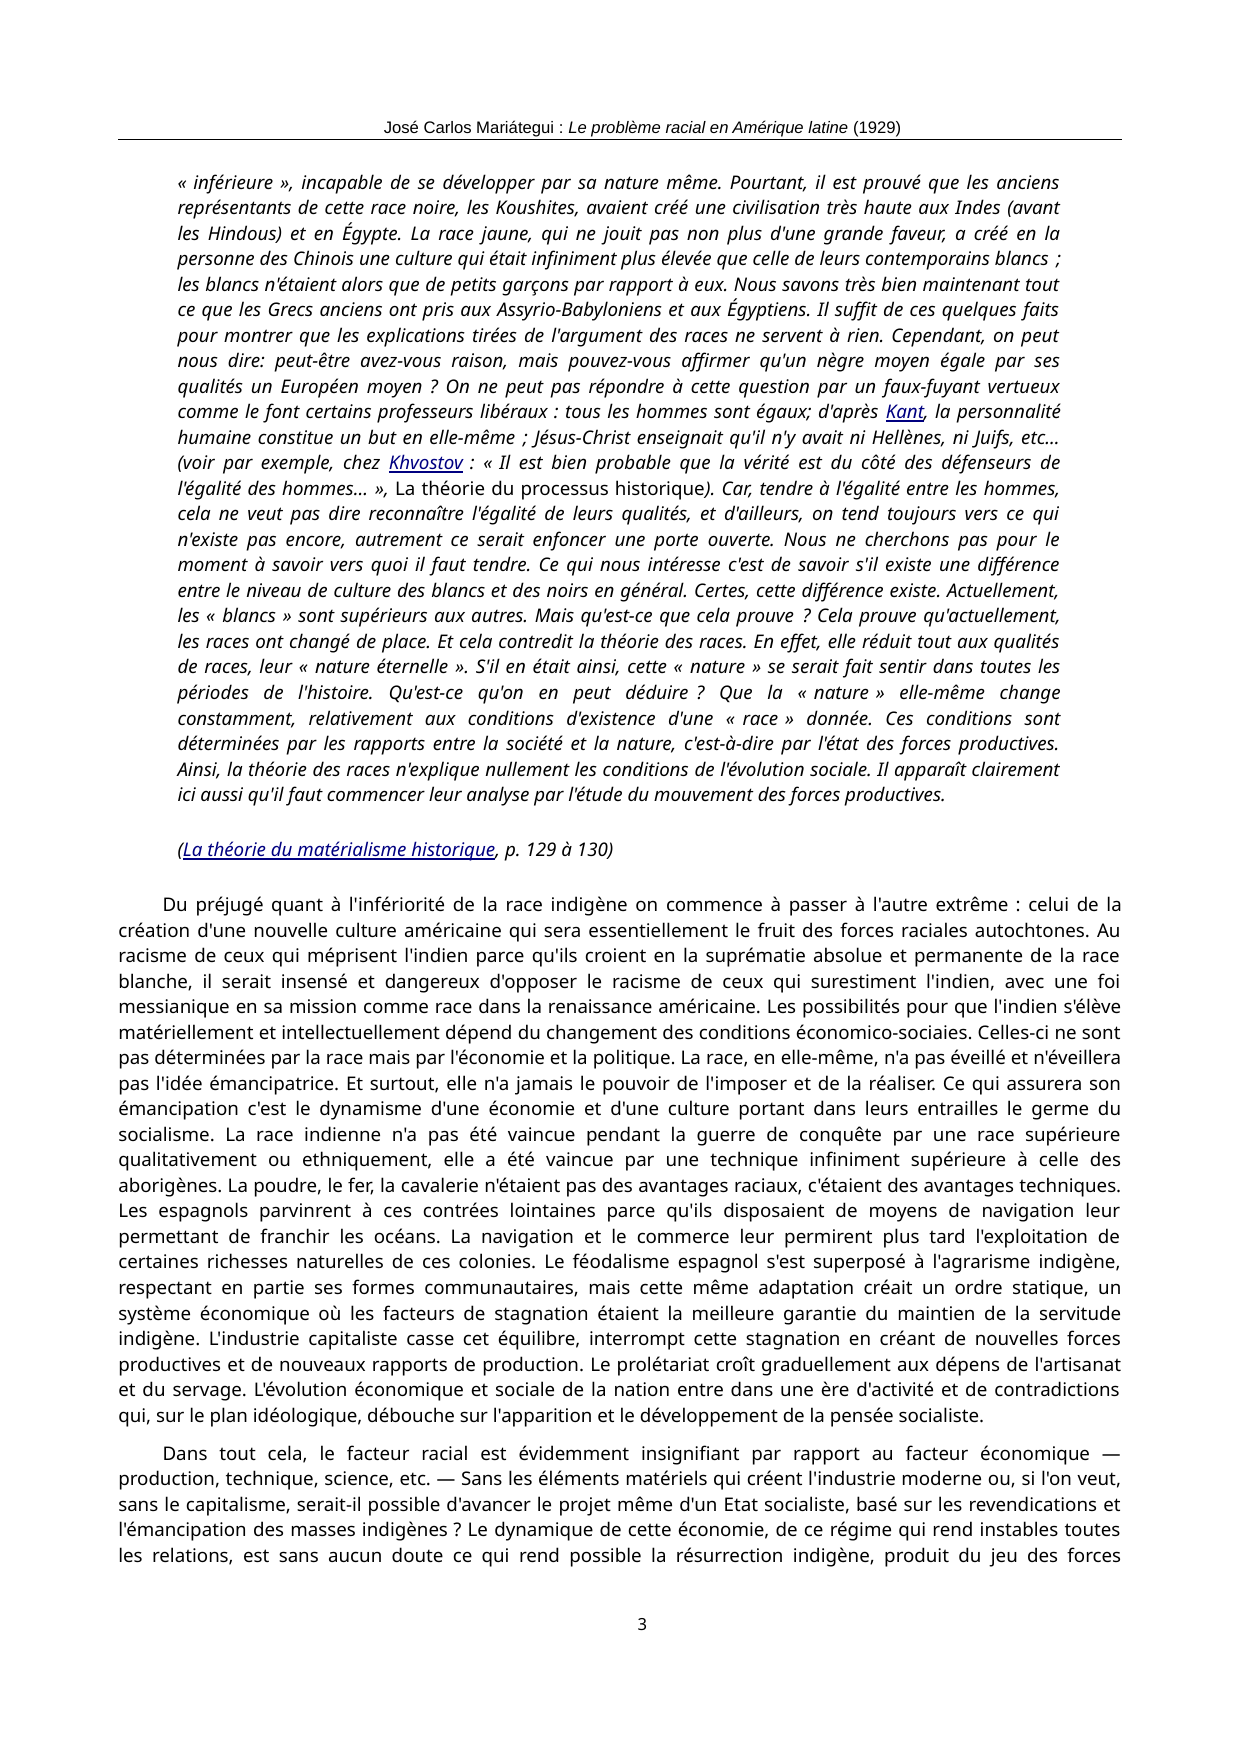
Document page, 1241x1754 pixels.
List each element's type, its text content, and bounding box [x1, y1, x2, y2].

text « inférieure », incapable de se développer par sa nature même. Pourtant, il est prouvé que les anciens représentants de cette race noire, les Koushites, avaient créé une civilisation très haute aux Indes (avant les Hindous) et en Égypte. La race jaune, qui ne jouit pas non plus d'une grande faveur, a créé en la personne des Chinois une culture qui était infiniment plus élevée que celle de leurs contemporains blancs ; les blancs n'étaient alors que de petits garçons par rapport à eux. Nous savons très bien maintenant tout ce que les Grecs anciens ont pris aux Assyrio-Babyloniens et aux Égyptiens. Il suffit de ces quelques faits pour montrer que les explications tirées de l'argument des races ne servent à rien. Cependant, on peut nous dire: peut-être avez-vous raison, mais pouvez-vous affirmer qu'un nègre moyen égale par ses qualités un Européen moyen ? On ne peut pas répondre à cette question par un faux-fuyant vertueux comme le font certains professeurs libéraux : tous les hommes sont égaux; d'après Kant, la personnalité humaine constitue un but en elle-même ; Jésus-Christ enseignait qu'il n'y avait ni Hellènes, ni Juifs, etc... (voir par exemple, chez Khvostov : « Il est bien probable que la vérité est du côté des défenseurs de l'égalité des hommes... », La théorie du processus historique). Car, tendre à l'égalité entre les hommes, cela ne veut pas dire reconnaître l'égalité de leurs qualités, et d'ailleurs, on tend toujours vers ce qui n'existe pas encore, autrement ce serait enfoncer une porte ouverte. Nous ne cherchons pas pour le moment à savoir vers quoi il faut tendre. Ce qui nous intéresse c'est de savoir s'il existe une différence entre le niveau de culture des blancs et des noirs en général. Certes, cette différence existe. Actuellement, les « blancs » sont supérieurs aux autres. Mais qu'est-ce que cela prouve ? Cela prouve qu'actuellement, les races ont changé de place. Et cela contredit la théorie des races. En effet, elle réduit tout aux qualités de races, leur « nature éternelle ». S'il en était ainsi, cette « nature » se serait fait sentir dans toutes les périodes de l'histoire. Qu'est-ce qu'on en peut déduire ? Que la « nature » elle-même change constamment, relativement aux conditions d'existence d'une « race » donnée. Ces conditions sont déterminées par les rapports entre la société et la nature, c'est-à-dire par l'état des forces productives. Ainsi, la théorie des races n'explique nullement les conditions de l'évolution sociale. Il apparaît clairement ici aussi qu'il faut commencer leur analyse par l'étude du mouvement des forces productives. [177, 169, 1063, 807]
text (La théorie du matérialisme historique, p. 129 à 130) [177, 836, 1063, 862]
text Dans tout cela, le facteur racial est évidemment insignifiant par rapport au facteur économique — production, technique, science, etc. — Sans les éléments matériels qui créent l'industrie moderne ou, si l'on veut, sans le capitalisme, serait-il possible d'avancer le projet même d'un Etat socialiste, basé sur les revendications et l'émancipation des masses indigènes ? Le dynamique de cette économie, de ce régime qui rend instables toutes les relations, est sans aucun doute ce qui rend possible la résurrection indigène, produit du jeu des forces [118, 1440, 1122, 1567]
text Du préjugé quant à l'infériorité de la race indigène on commence à passer à l'autre extrême : celui de la création d'une nouvelle culture américaine qui sera essentiellement le fruit des forces raciales autochtones. Au racisme de ceux qui méprisent l'indien parce qu'ils croient en la suprématie absolue et permanente de la race blanche, il serait insensé et dangereux d'opposer le racisme de ceux qui surestiment l'indien, avec une foi messianique en sa mission comme race dans la renaissance américaine. Les possibilités pour que l'indien s'élève matériellement et intellectuellement dépend du changement des conditions économico-sociaies. Celles-ci ne sont pas déterminées par la race mais par l'économie et la politique. La race, en elle-même, n'a pas éveillé et n'éveillera pas l'idée émancipatrice. Et surtout, elle n'a jamais le pouvoir de l'imposer et de la réaliser. Ce qui assurera son émancipation c'est le dynamisme d'une économie et d'une culture portant dans leurs entrailles le germe du socialisme. La race indienne n'a pas été vaincue pendant la guerre de conquête par une race supérieure qualitativement ou ethniquement, elle a été vaincue par une technique infiniment supérieure à celle des aborigènes. La poudre, le fer, la cavalerie n'étaient pas des avantages raciaux, c'étaient des avantages techniques. Les espagnols parvinrent à ces contrées lointaines parce qu'ils disposaient de moyens de navigation leur permettant de franchir les océans. La navigation et le commerce leur permirent plus tard l'exploitation de certaines richesses naturelles de ces colonies. Le féodalisme espagnol s'est superposé à l'agrarisme indigène, respectant en partie ses formes communautaires, mais cette même adaptation créait un ordre statique, un système économique où les facteurs de stagnation étaient la meilleure garantie du maintien de la servitude indigène. L'industrie capitaliste casse cet équilibre, interrompt cette stagnation en créant de nouvelles forces productives et de nouveaux rapports de production. Le prolétariat croît graduellement aux dépens de l'artisanat et du servage. L'évolution économique et sociale de la nation entre dans une ère d'activité et de contradictions qui, sur le plan idéologique, débouche sur l'apparition et le développement de la pensée socialiste. [118, 891, 1122, 1427]
